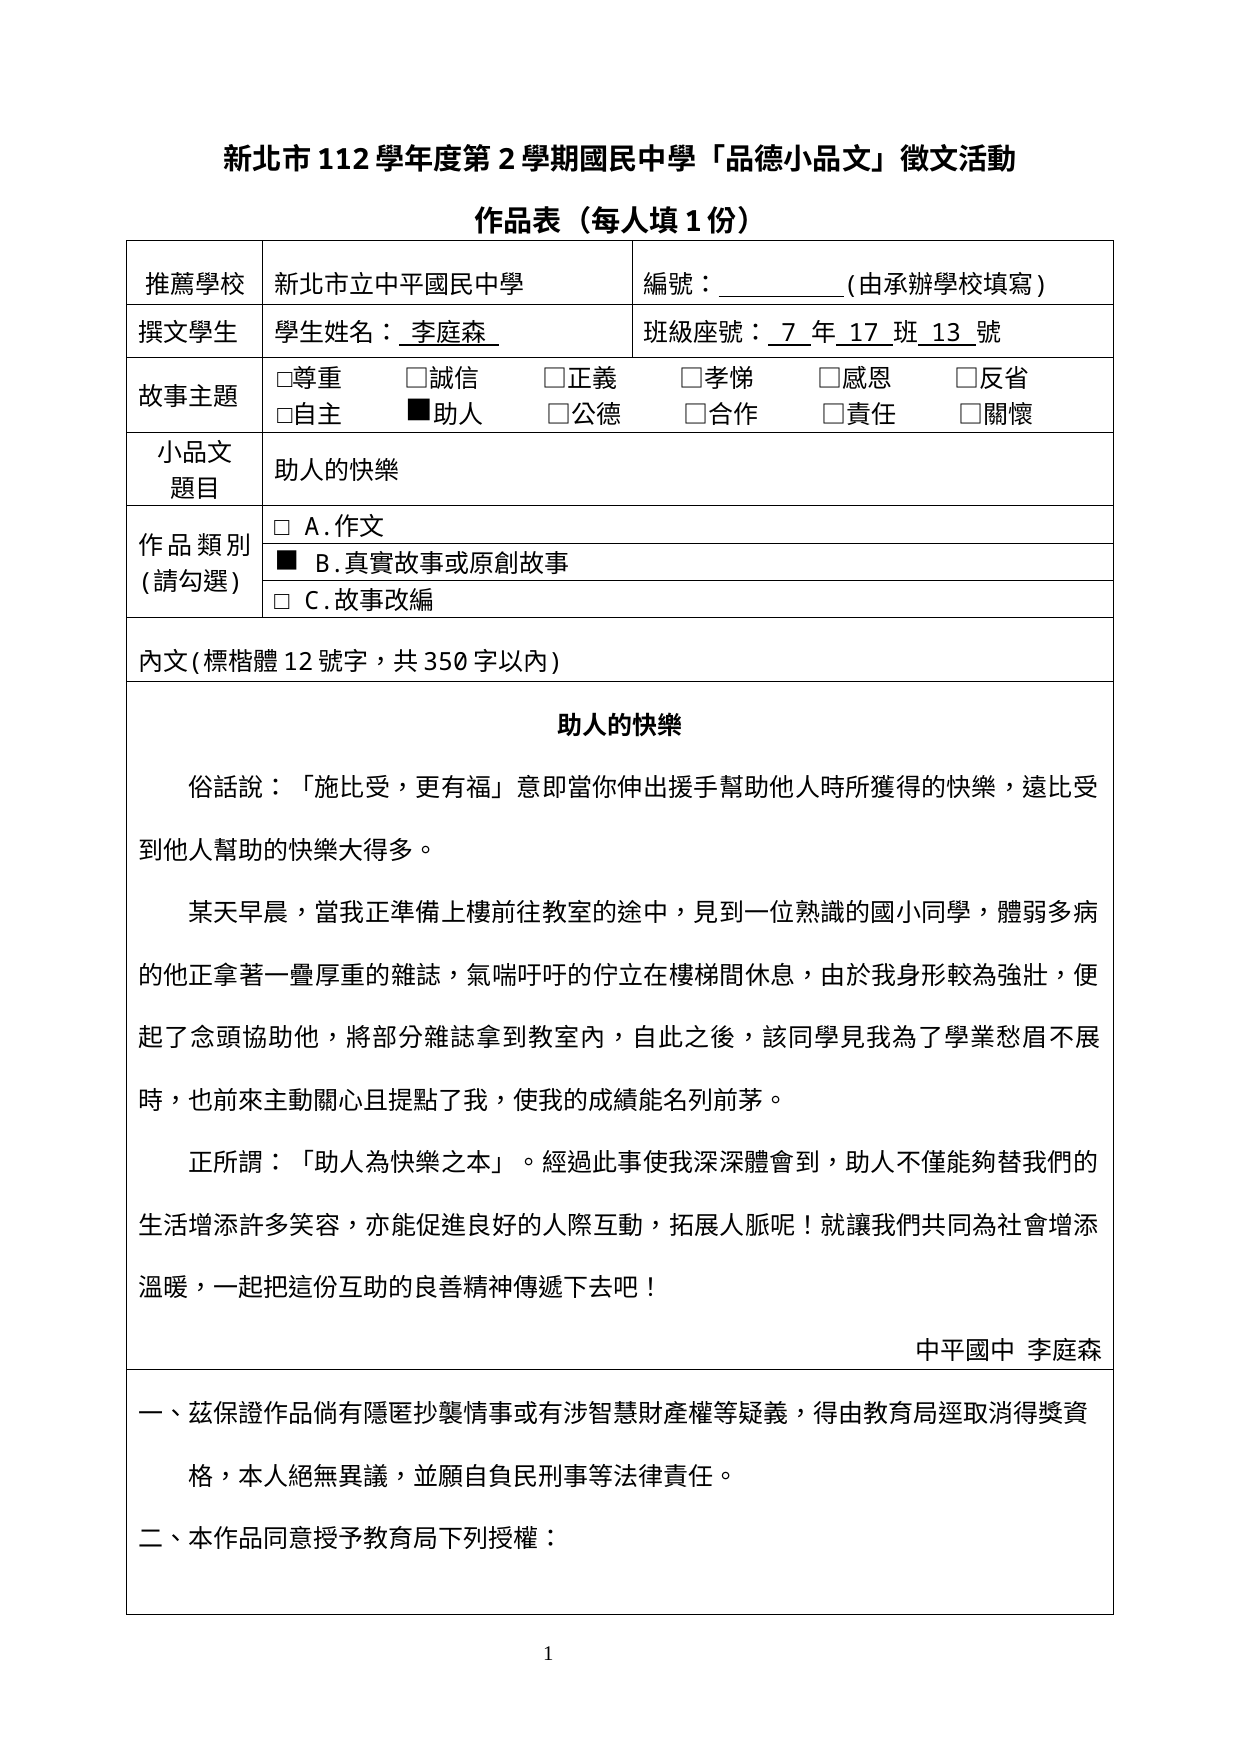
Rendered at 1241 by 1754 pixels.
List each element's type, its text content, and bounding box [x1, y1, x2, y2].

text 作品表（每人填1份） [118, 177, 1122, 240]
table_cell 助人的快樂 俗話說：「施比受，更有福」意即當你伸出援手幫助他人時所獲得的快樂，遠比受到他人幫助的快樂大得多。 某天早晨，當我正準備上樓前往教室的途中，見到一位熟識的國小同學，體弱多病的他正拿著一疊厚重的雜誌，氣喘吁吁的佇立在樓梯間休息，由於我身形較為強壯，便起了念頭協助他，將部分雜誌拿到教室內，自此之後，該同學見我為了學業愁眉不展時，也前來主動關心且提點了我，使我的成績能名列前茅。 正所謂：「助人為快樂之本」。經過此事使我深深體會到，助人不僅能夠替我們的生活增添許多笑容，亦能促進良好的人際互動，拓展人脈呢！就讓我們共同為社會增添溫暖，一起把這份互助的良善精神傳遞下去吧！ 中平國中 李庭森 [127, 682, 1113, 1369]
table_cell □ C.故事改編 [263, 581, 1113, 617]
table_header 新北市立中平國民中學 [263, 241, 632, 303]
table_cell 撰文學生 [127, 305, 262, 357]
table_cell 故事主題 [127, 358, 262, 432]
table_header 編號： (由承辦學校填寫) [633, 241, 1113, 303]
table_cell 作品類別(請勾選) [127, 506, 262, 617]
text 新北市112學年度第2學期國民中學「品德小品文」徵文活動 [118, 115, 1122, 177]
table_cell 助人的快樂 [263, 433, 1113, 505]
table_cell □尊重 □誠信 □正義 □孝悌 □感恩 □反省 □自主 助人 □公德 □合作 □責任 □關懷 [263, 358, 1113, 432]
table_cell 內文(標楷體12號字，共350字以內) [127, 618, 1113, 681]
table_cell 小品文 題目 [127, 433, 262, 505]
table_cell 學生姓名： 李庭森 [263, 305, 632, 357]
table_cell 班級座號： 7 年 17 班 13 號 [633, 305, 1113, 357]
table_header 推薦學校 [127, 241, 262, 303]
table_cell □ A.作文 [263, 506, 1113, 542]
table_cell 一、茲保證作品倘有隱匿抄襲情事或有涉智慧財產權等疑義，得由教育局逕取消得獎資格，本人絕無異議，並願自負民刑事等法律責任。 二、本作品同意授予教育局下列授權： [127, 1370, 1113, 1614]
table_cell  B.真實故事或原創故事 [263, 544, 1113, 580]
